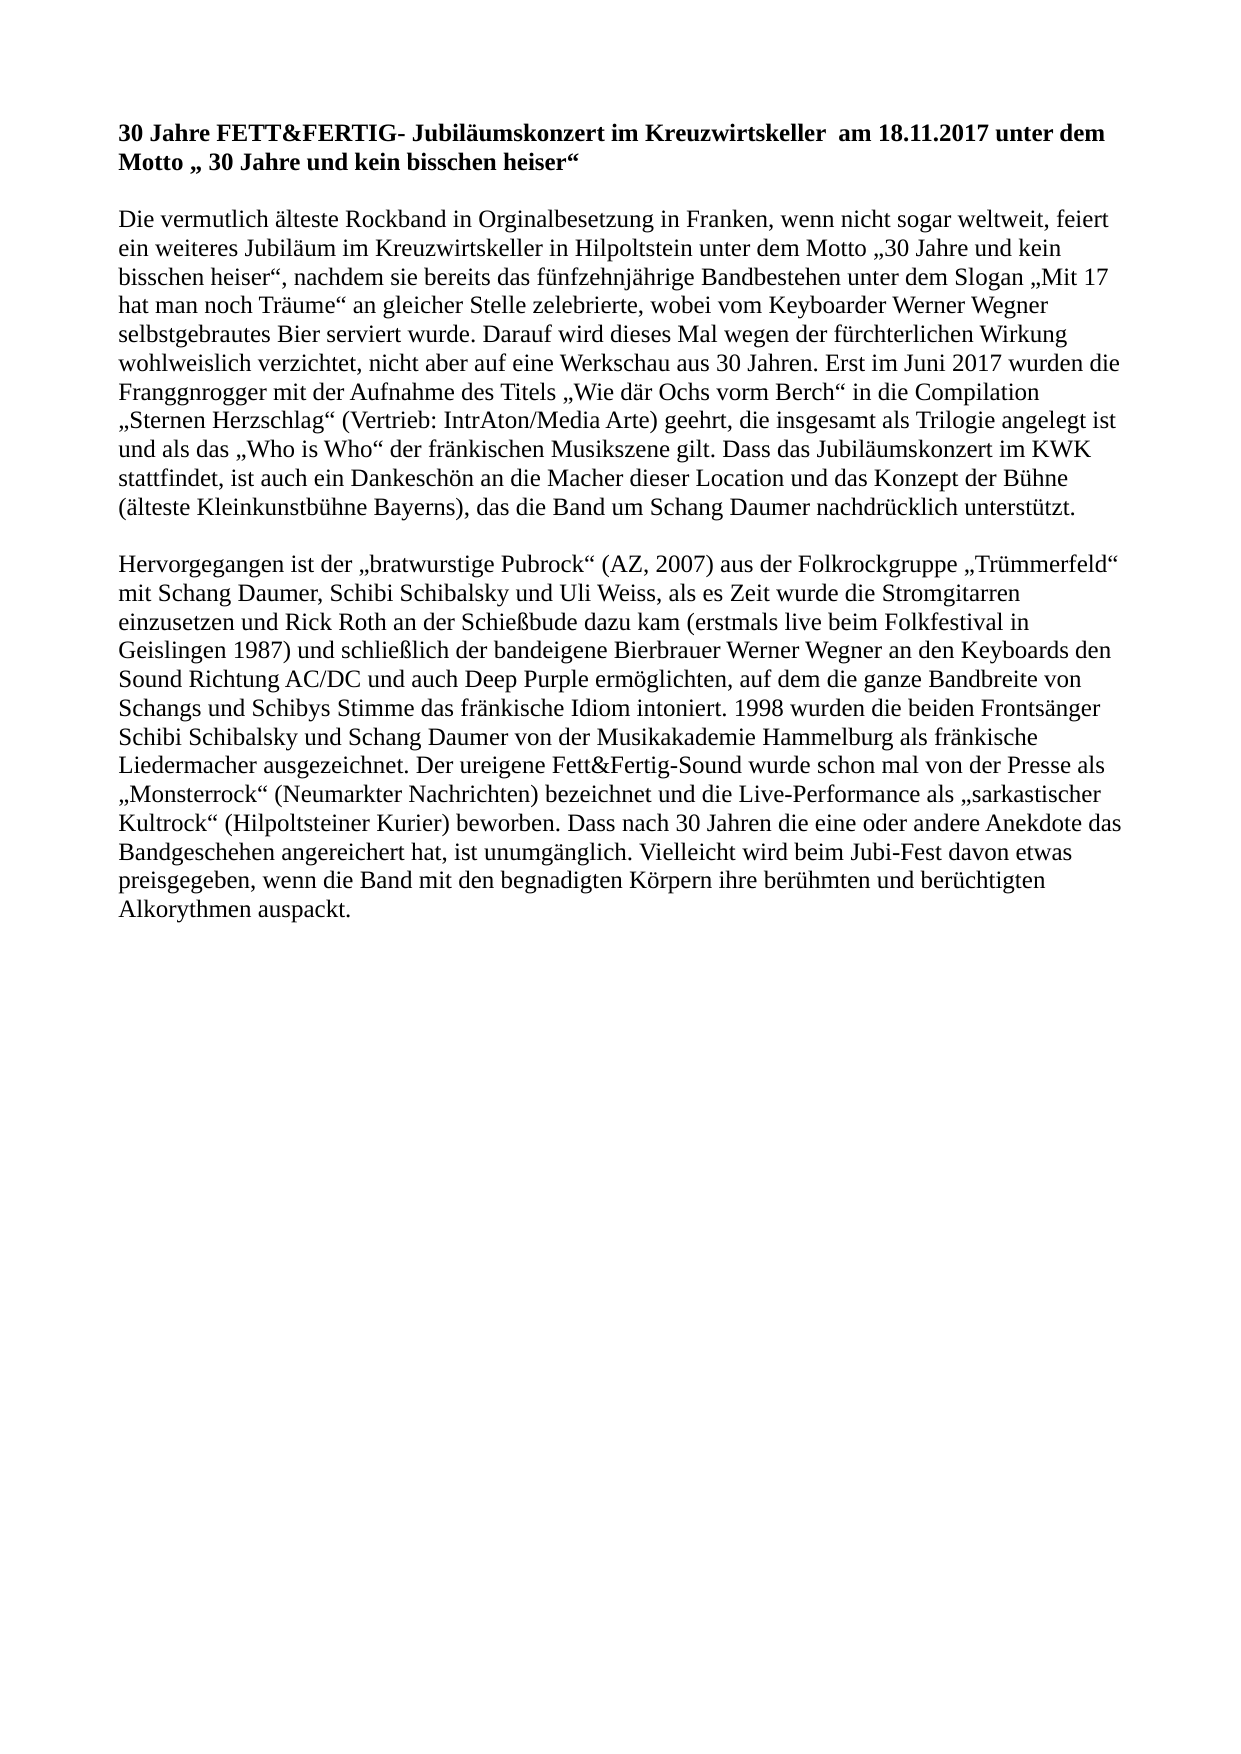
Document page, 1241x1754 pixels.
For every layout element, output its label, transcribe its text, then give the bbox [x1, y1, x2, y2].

text Die vermutlich älteste Rockband in Orginalbesetzung in Franken, wenn nicht sogar weltweit, feiert ein weiteres Jubiläum im Kreuzwirtskeller in Hilpoltstein unter dem Motto „30 Jahre und kein bisschen heiser“, nachdem sie bereits das fünfzehnjährige Bandbestehen unter dem Slogan „Mit 17 hat man noch Träume“ an gleicher Stelle zelebrierte, wobei vom Keyboarder Werner Wegner selbstgebrautes Bier serviert wurde. Darauf wird dieses Mal wegen der fürchterlichen Wirkung wohlweislich verzichtet, nicht aber auf eine Werkschau aus 30 Jahren. Erst im Juni 2017 wurden die Franggnrogger mit der Aufnahme des Titels „Wie där Ochs vorm Berch“ in die Compilation „Sternen Herzschlag“ (Vertrieb: IntrAton/Media Arte) geehrt, die insgesamt als Trilogie angelegt ist und als das „Who is Who“ der fränkischen Musikszene gilt. Dass das Jubiläumskonzert im KWK stattfindet, ist auch ein Dankeschön an die Macher dieser Location und das Konzept der Bühne (älteste Kleinkunstbühne Bayerns), das die Band um Schang Daumer nachdrücklich unterstützt. [118, 204, 1122, 521]
text 30 Jahre FETT&FERTIG- Jubiläumskonzert im Kreuzwirtskeller am 18.11.2017 unter dem Motto „ 30 Jahre und kein bisschen heiser“ [118, 118, 1122, 176]
text Hervorgegangen ist der „bratwurstige Pubrock“ (AZ, 2007) aus der Folkrockgruppe „Trümmerfeld“ mit Schang Daumer, Schibi Schibalsky und Uli Weiss, als es Zeit wurde die Stromgitarren einzusetzen und Rick Roth an der Schießbude dazu kam (erstmals live beim Folkfestival in Geislingen 1987) und schließlich der bandeigene Bierbrauer Werner Wegner an den Keyboards den Sound Richtung AC/DC und auch Deep Purple ermöglichten, auf dem die ganze Bandbreite von Schangs und Schibys Stimme das fränkische Idiom intoniert. 1998 wurden die beiden Frontsänger Schibi Schibalsky und Schang Daumer von der Musikakademie Hammelburg als fränkische Liedermacher ausgezeichnet. Der ureigene Fett&Fertig-Sound wurde schon mal von der Presse als „Monsterrock“ (Neumarkter Nachrichten) bezeichnet und die Live-Performance als „sarkastischer Kultrock“ (Hilpoltsteiner Kurier) beworben. Dass nach 30 Jahren die eine oder andere Anekdote das Bandgeschehen angereichert hat, ist unumgänglich. Vielleicht wird beim Jubi-Fest davon etwas preisgegeben, wenn die Band mit den begnadigten Körpern ihre berühmten und berüchtigten Alkorythmen auspackt. [118, 549, 1122, 923]
